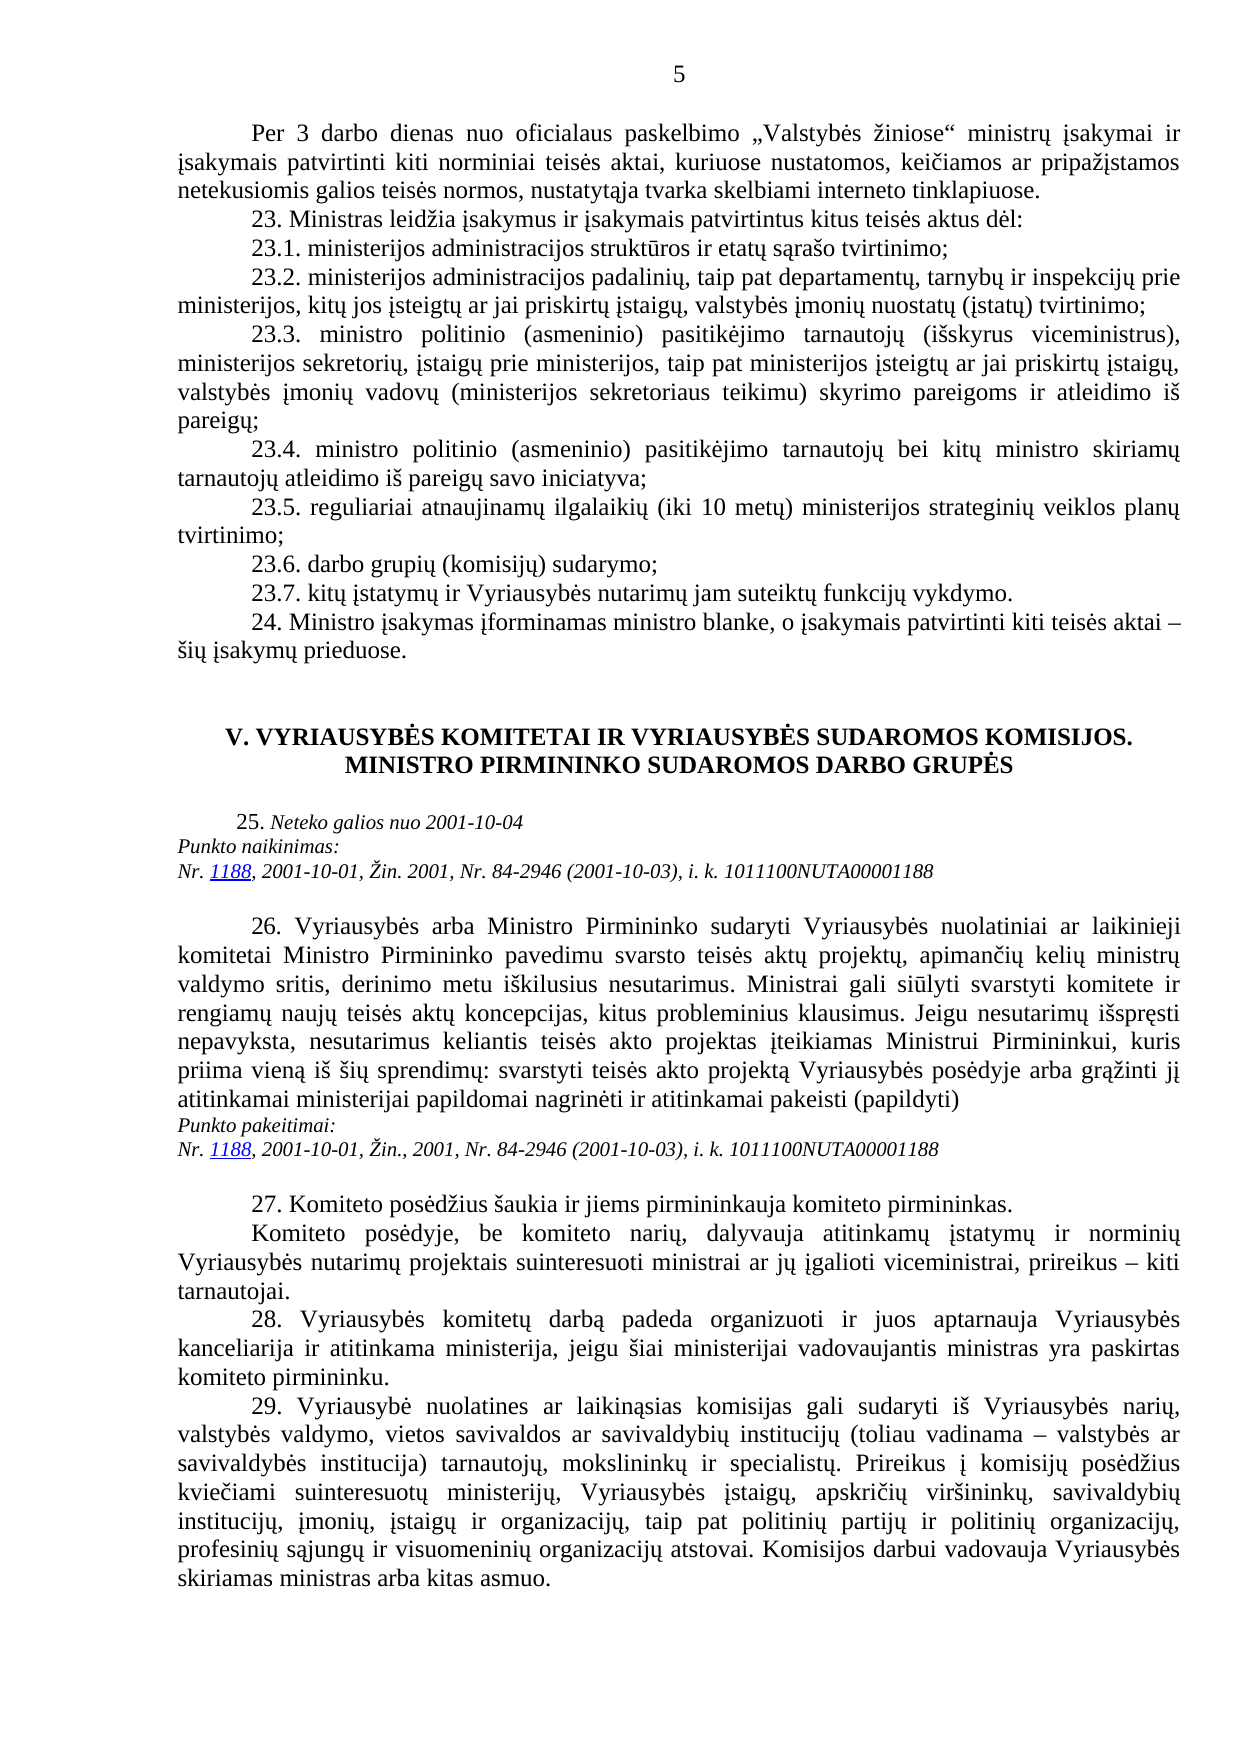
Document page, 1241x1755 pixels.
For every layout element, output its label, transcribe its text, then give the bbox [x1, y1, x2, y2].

text 23.2. ministerijos administracijos padalinių, taip pat departamentų, tarnybų ir inspekcijų prie ministerijos, kitų jos įsteigtų ar jai priskirtų įstaigų, valstybės įmonių nuostatų (įstatų) tvirtinimo; [177, 262, 1181, 319]
text 26. Vyriausybės arba Ministro Pirmininko sudaryti Vyriausybės nuolatiniai ar laikinieji komitetai Ministro Pirmininko pavedimu svarsto teisės aktų projektų, apimančių kelių ministrų valdymo sritis, derinimo metu iškilusius nesutarimus. Ministrai gali siūlyti svarstyti komitete ir rengiamų naujų teisės aktų koncepcijas, kitus probleminius klausimus. Jeigu nesutarimų išspręsti nepavyksta, nesutarimus keliantis teisės akto projektas įteikiamas Ministrui Pirmininkui, kuris priima vieną iš šių sprendimų: svarstyti teisės akto projektą Vyriausybės posėdyje arba grąžinti jį atitinkamai ministerijai papildomai nagrinėti ir atitinkamai pakeisti (papildyti) [177, 911, 1181, 1113]
text 23.6. darbo grupių (komisijų) sudarymo; [177, 549, 1181, 578]
text Komiteto posėdyje, be komiteto narių, dalyvauja atitinkamų įstatymų ir norminių Vyriausybės nutarimų projektais suinteresuoti ministrai ar jų įgalioti viceministrai, prireikus – kiti tarnautojai. [177, 1218, 1181, 1304]
text 23.5. reguliariai atnaujinamų ilgalaikių (iki 10 metų) ministerijos strateginių veiklos planų tvirtinimo; [177, 492, 1181, 549]
text 24. Ministro įsakymas įforminamas ministro blanke, o įsakymais patvirtinti kiti teisės aktai – šių įsakymų prieduose. [177, 607, 1181, 664]
text 29. Vyriausybė nuolatines ar laikinąsias komisijas gali sudaryti iš Vyriausybės narių, valstybės valdymo, vietos savivaldos ar savivaldybių institucijų (toliau vadinama – valstybės ar savivaldybės institucija) tarnautojų, mokslininkų ir specialistų. Prireikus į komisijų posėdžius kviečiami suinteresuotų ministerijų, Vyriausybės įstaigų, apskričių viršininkų, savivaldybių institucijų, įmonių, įstaigų ir organizacijų, taip pat politinių partijų ir politinių organizacijų, profesinių sąjungų ir visuomeninių organizacijų atstovai. Komisijos darbui vadovauja Vyriausybės skiriamas ministras arba kitas asmuo. [177, 1391, 1181, 1592]
text 23.3. ministro politinio (asmeninio) pasitikėjimo tarnautojų (išskyrus viceministrus), ministerijos sekretorių, įstaigų prie ministerijos, taip pat ministerijos įsteigtų ar jai priskirtų įstaigų, valstybės įmonių vadovų (ministerijos sekretoriaus teikimu) skyrimo pareigoms ir atleidimo iš pareigų; [177, 319, 1181, 434]
text 23.4. ministro politinio (asmeninio) pasitikėjimo tarnautojų bei kitų ministro skiriamų tarnautojų atleidimo iš pareigų savo iniciatyva; [177, 434, 1181, 492]
text Punkto pakeitimai: [177, 1113, 1181, 1137]
text Per 3 darbo dienas nuo oficialaus paskelbimo „Valstybės žiniose“ ministrų įsakymai ir įsakymais patvirtinti kiti norminiai teisės aktai, kuriuose nustatomos, keičiamos ar pripažįstamos netekusiomis galios teisės normos, nustatytąja tvarka skelbiami interneto tinklapiuose. [177, 118, 1181, 204]
text Nr. 1188, 2001-10-01, Žin., 2001, Nr. 84-2946 (2001-10-03), i. k. 1011100NUTA00001188 [177, 1137, 1181, 1161]
text Nr. 1188, 2001-10-01, Žin. 2001, Nr. 84-2946 (2001-10-03), i. k. 1011100NUTA00001188 [177, 858, 1181, 883]
text 23.7. kitų įstatymų ir Vyriausybės nutarimų jam suteiktų funkcijų vykdymo. [177, 578, 1181, 607]
text Punkto naikinimas: [177, 834, 1181, 858]
text 27. Komiteto posėdžius šaukia ir jiems pirmininkauja komiteto pirmininkas. [177, 1189, 1181, 1218]
text 28. Vyriausybės komitetų darbą padeda organizuoti ir juos aptarnauja Vyriausybės kanceliarija ir atitinkama ministerija, jeigu šiai ministerijai vadovaujantis ministras yra paskirtas komiteto pirmininku. [177, 1304, 1181, 1391]
text 23. Ministras leidžia įsakymus ir įsakymais patvirtintus kitus teisės aktus dėl: [177, 204, 1181, 233]
text 25. Neteko galios nuo 2001-10-04 [177, 808, 1181, 834]
text 23.1. ministerijos administracijos struktūros ir etatų sąrašo tvirtinimo; [177, 233, 1181, 262]
text V. Vyriausybės komitetai ir VYRIAUSYBĖS SUDAROMOS Komisijos. Ministro pirmininko sudaromos darbo grupės [177, 722, 1181, 779]
